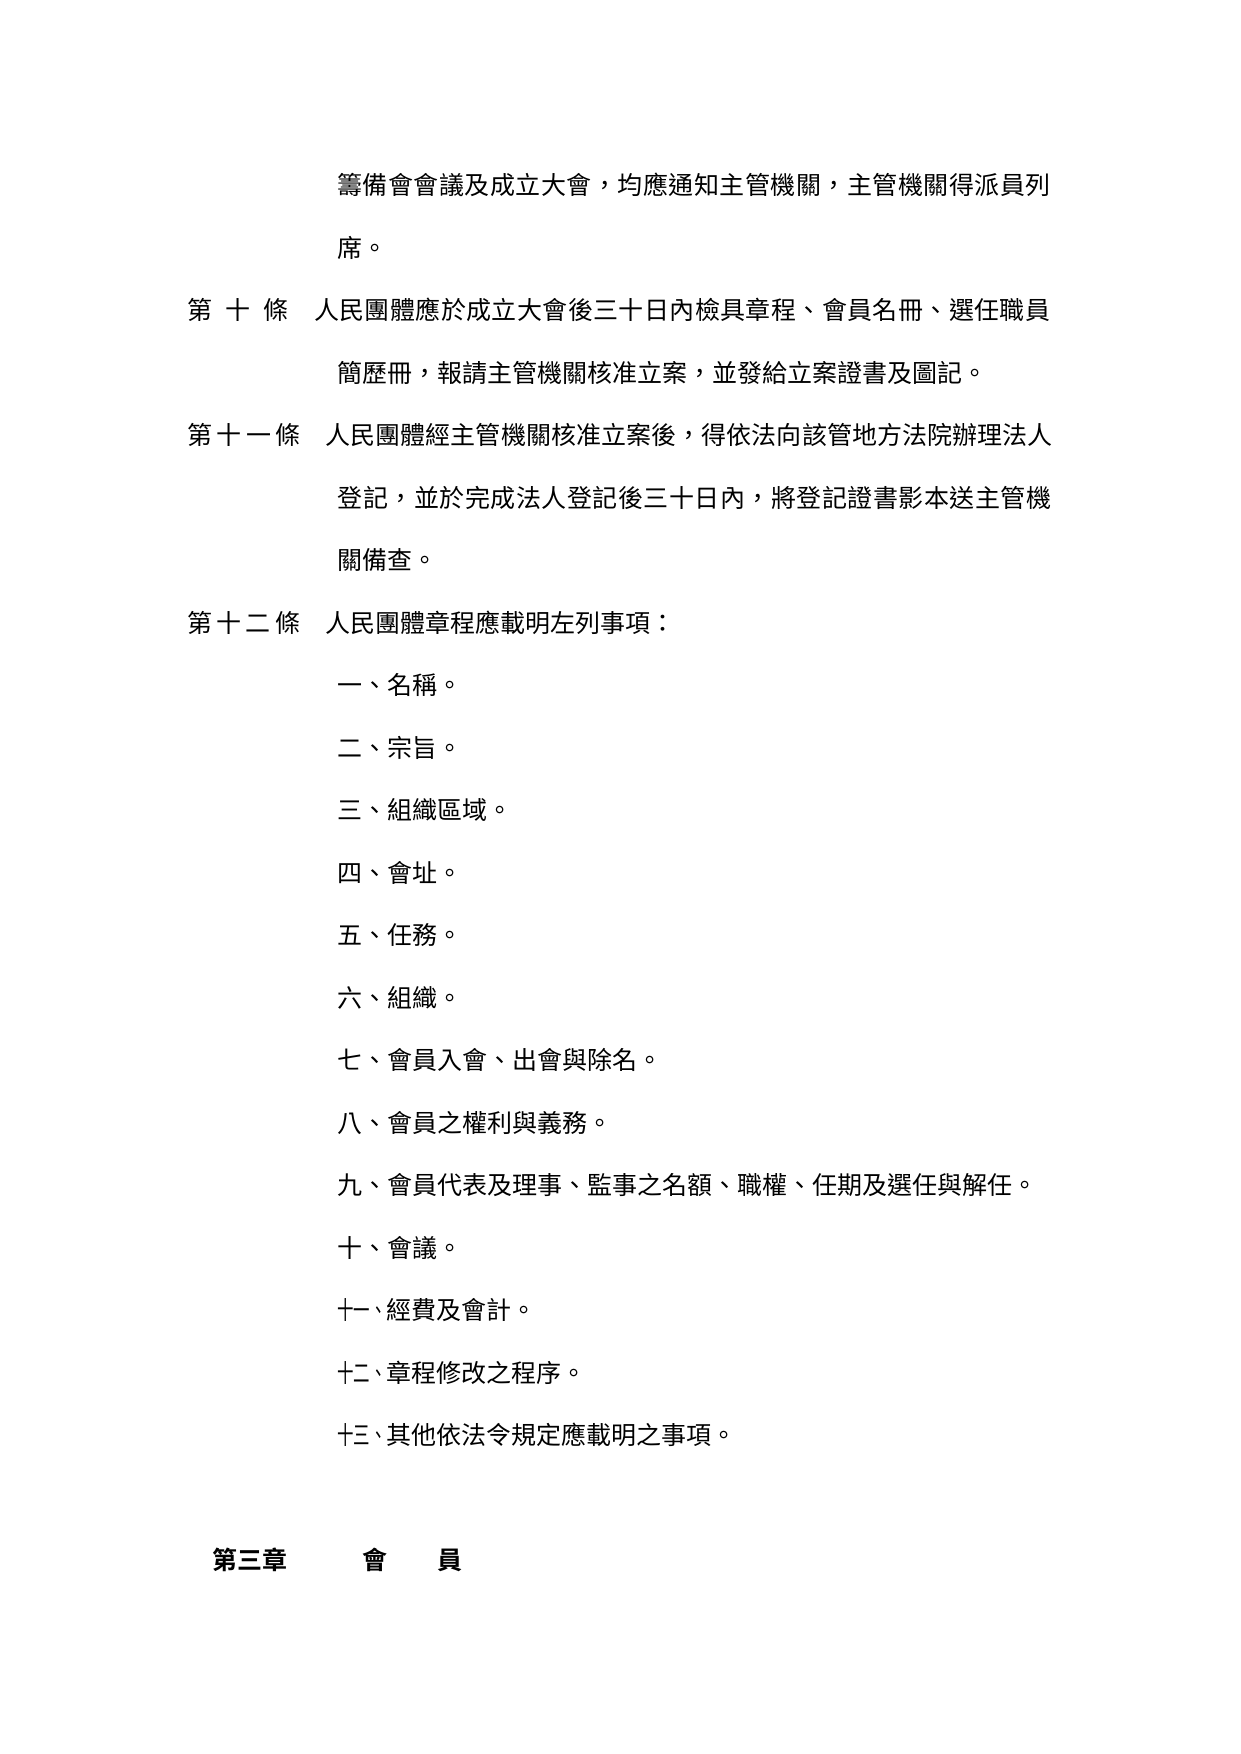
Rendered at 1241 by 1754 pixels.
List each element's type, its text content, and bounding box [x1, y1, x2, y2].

text 五、任務。 [337, 892, 1053, 955]
text 八、會員之權利與義務。 [337, 1080, 1053, 1142]
text 第十條 人民團體應於成立大會後三十日內檢具章程、會員名冊、選任職員簡歷冊，報請主管機關核准立案，並發給立案證書及圖記。 [187, 267, 1053, 392]
text 第十二條 人民團體章程應載明左列事項： [187, 580, 1053, 642]
text 十三、其他依法令規定應載明之事項。 [337, 1392, 1053, 1455]
text 十二、章程修改之程序。 [337, 1330, 1053, 1392]
text 四、會址。 [337, 830, 1053, 892]
text 十一、經費及會計。 [337, 1267, 1053, 1330]
text 七、會員入會、出會與除名。 [337, 1017, 1053, 1080]
text 第十一條 人民團體經主管機關核准立案後，得依法向該管地方法院辦理法人登記，並於完成法人登記後三十日內，將登記證書影本送主管機關備查。 [187, 392, 1053, 580]
text 一、名稱。 [337, 642, 1053, 705]
text 二、宗旨。 [337, 705, 1053, 767]
text 籌備會會議及成立大會，均應通知主管機關，主管機關得派員列席。 [337, 142, 1053, 267]
text 三、組織區域。 [337, 767, 1053, 830]
text 九、會員代表及理事、監事之名額、職權、任期及選任與解任。 [337, 1142, 1053, 1205]
text 第三章 會員 [187, 1517, 1053, 1580]
text 十、會議。 [337, 1205, 1053, 1267]
text 六、組織。 [337, 955, 1053, 1017]
